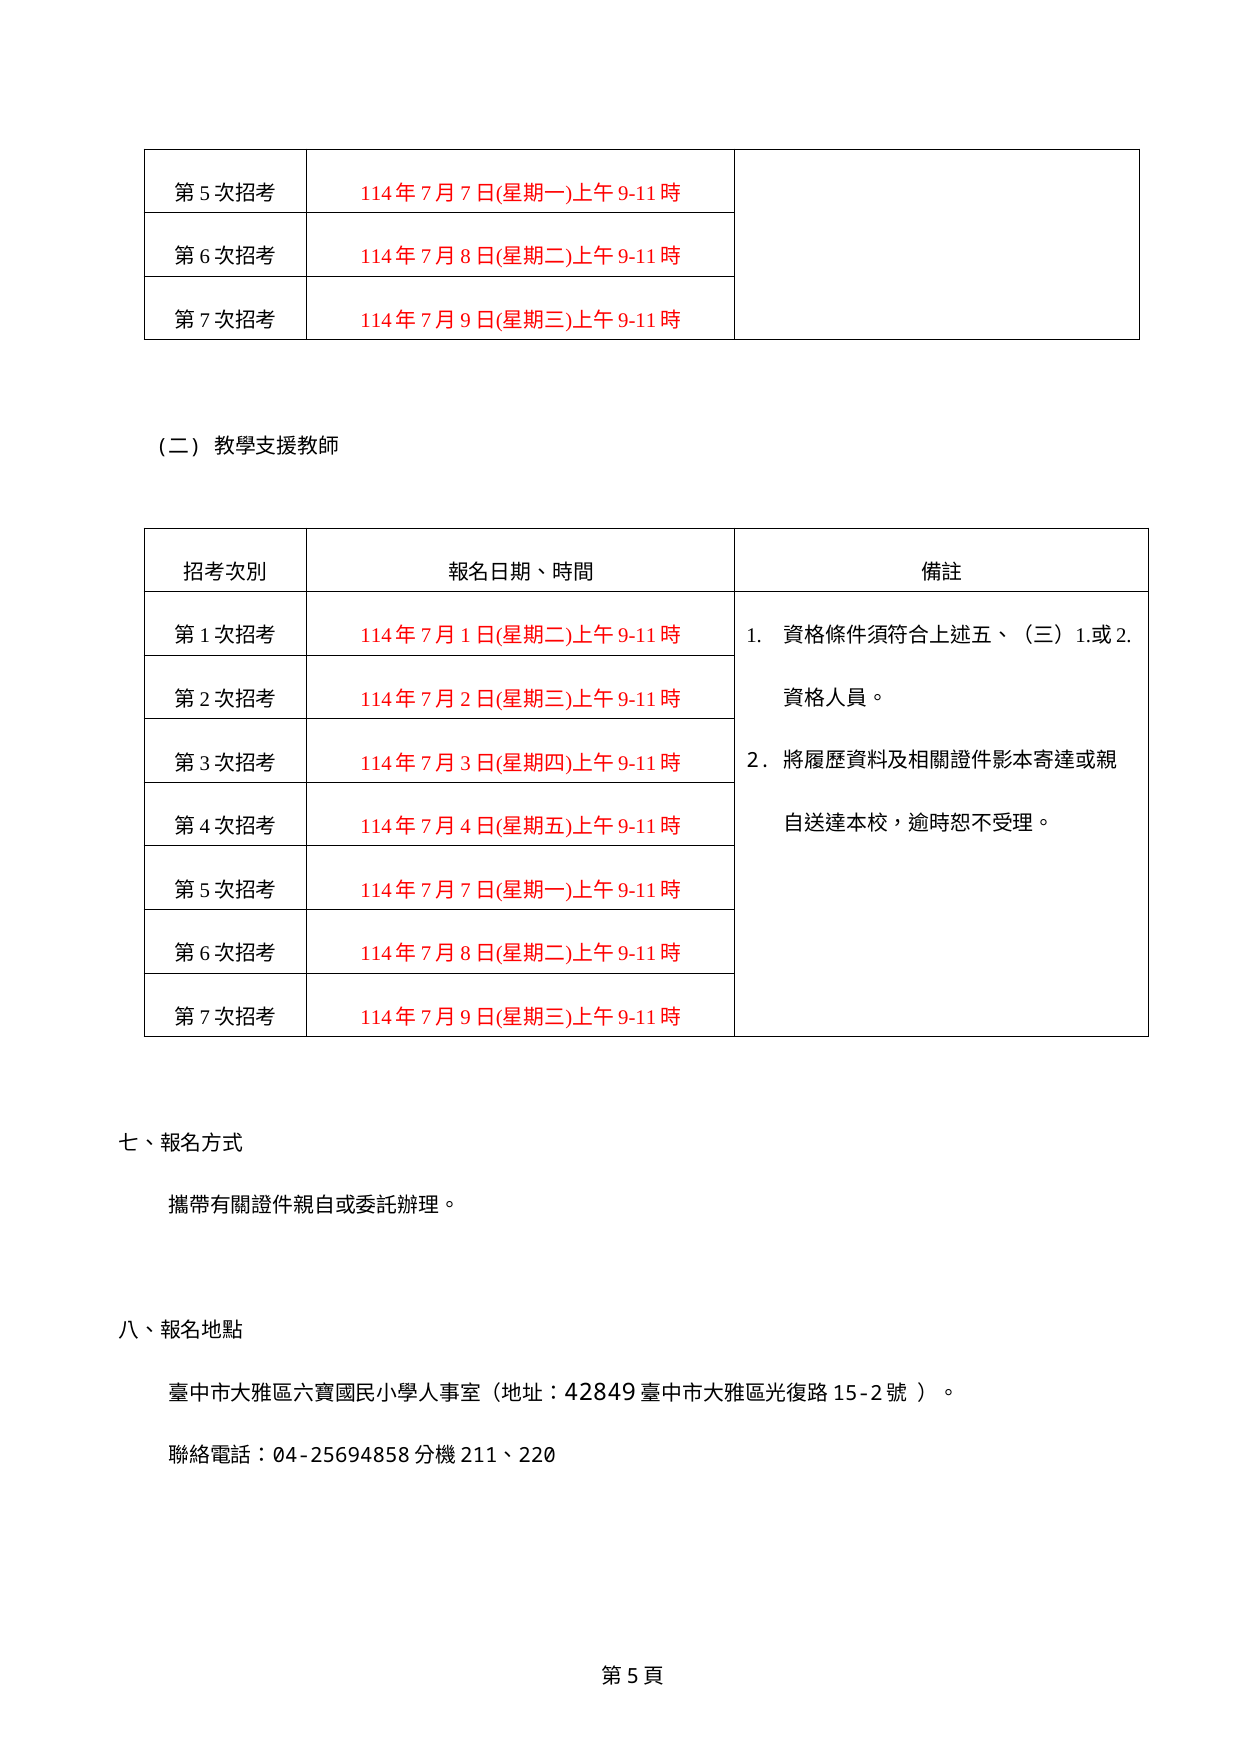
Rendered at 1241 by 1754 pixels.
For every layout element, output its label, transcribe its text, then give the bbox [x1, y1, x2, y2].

table_cell 114年7月8日(星期二)上午9-11時 [307, 213, 734, 276]
table_cell 第7次招考 [145, 277, 306, 339]
table_cell 114年7月2日(星期三)上午9-11時 [307, 656, 734, 718]
text 七、報名方式 攜帶有關證件親自或委託辦理。 [118, 1099, 1122, 1224]
text 八、報名地點 臺中市大雅區六寶國民小學人事室（地址：42849臺中市大雅區光復路15-2號 ）。 [118, 1287, 1122, 1412]
table_cell 第5次招考 [145, 846, 306, 909]
table_cell [735, 150, 1139, 339]
table_cell 第1次招考 [145, 592, 306, 655]
table_cell 第3次招考 [145, 719, 306, 782]
table_cell 第6次招考 [145, 213, 306, 276]
table_cell 第2次招考 [145, 656, 306, 718]
table_header 報名日期、時間 [307, 529, 734, 591]
table_header 備註 [735, 529, 1148, 591]
table_cell 114年7月3日(星期四)上午9-11時 [307, 719, 734, 782]
table_cell 114年7月4日(星期五)上午9-11時 [307, 783, 734, 845]
table_cell 第7次招考 [145, 974, 306, 1036]
text (二) 教學支援教師 [118, 403, 1122, 465]
table_cell 第6次招考 [145, 910, 306, 972]
table_cell 114年7月7日(星期一)上午9-11時 [307, 846, 734, 909]
text 聯絡電話：04-25694858分機211、220 [168, 1412, 1122, 1474]
table_cell 資格條件須符合上述五、（三）1.或2.資格人員。 將履歷資料及相關證件影本寄達或親自送達本校，逾時恕不受理。 [735, 592, 1148, 1036]
table_cell 114年7月8日(星期二)上午9-11時 [307, 910, 734, 972]
table_cell 第4次招考 [145, 783, 306, 845]
table_cell 第5次招考 [145, 150, 306, 212]
table_cell 114年7月7日(星期一)上午9-11時 [307, 150, 734, 212]
table_cell 114年7月1日(星期二)上午9-11時 [307, 592, 734, 655]
table_cell 114年7月9日(星期三)上午9-11時 [307, 277, 734, 339]
table_cell 114年7月9日(星期三)上午9-11時 [307, 974, 734, 1036]
table_header 招考次別 [145, 529, 306, 591]
